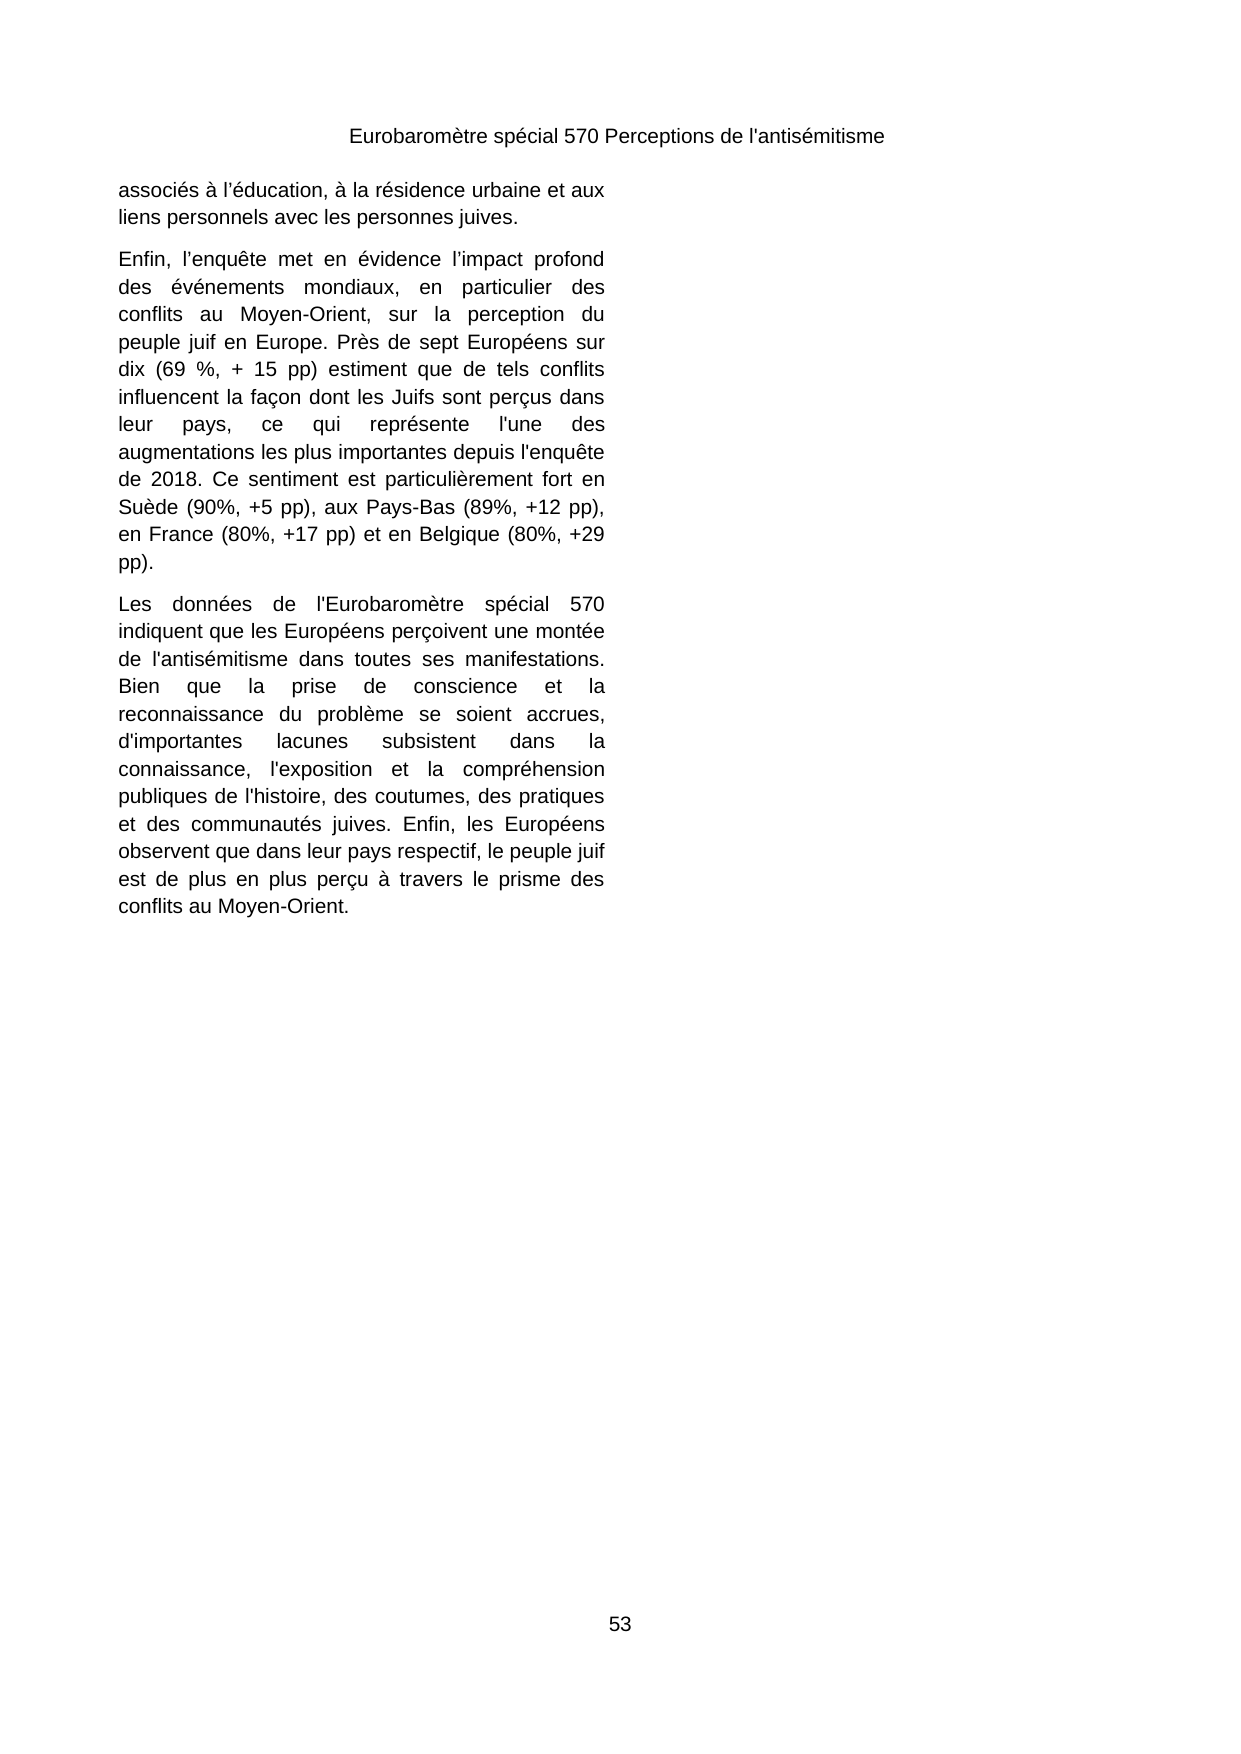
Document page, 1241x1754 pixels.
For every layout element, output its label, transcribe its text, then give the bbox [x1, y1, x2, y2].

text Enfin, l’enquête met en évidence l’impact profond des événements mondiaux, en particulier des conflits au Moyen-Orient, sur la perception du peuple juif en Europe. Près de sept Européens sur dix (69 %, + 15 pp) estiment que de tels conflits influencent la façon dont les Juifs sont perçus dans leur pays, ce qui représente l'une des augmentations les plus importantes depuis l'enquête de 2018. Ce sentiment est particulièrement fort en Suède (90%, +5 pp), aux Pays-Bas (89%, +12 pp), en France (80%, +17 pp) et en Belgique (80%, +29 pp). [118, 247, 605, 573]
text associés à l’éducation, à la résidence urbaine et aux liens personnels avec les personnes juives. [118, 177, 605, 229]
text Les données de l'Eurobaromètre spécial 570 indiquent que les Européens perçoivent une montée de l'antisémitisme dans toutes ses manifestations. Bien que la prise de conscience et la reconnaissance du problème se soient accrues, d'importantes lacunes subsistent dans la connaissance, l'exposition et la compréhension publiques de l'histoire, des coutumes, des pratiques et des communautés juives. Enfin, les Européens observent que dans leur pays respectif, le peuple juif est de plus en plus perçu à travers le prisme des conflits au Moyen-Orient. [118, 592, 605, 918]
